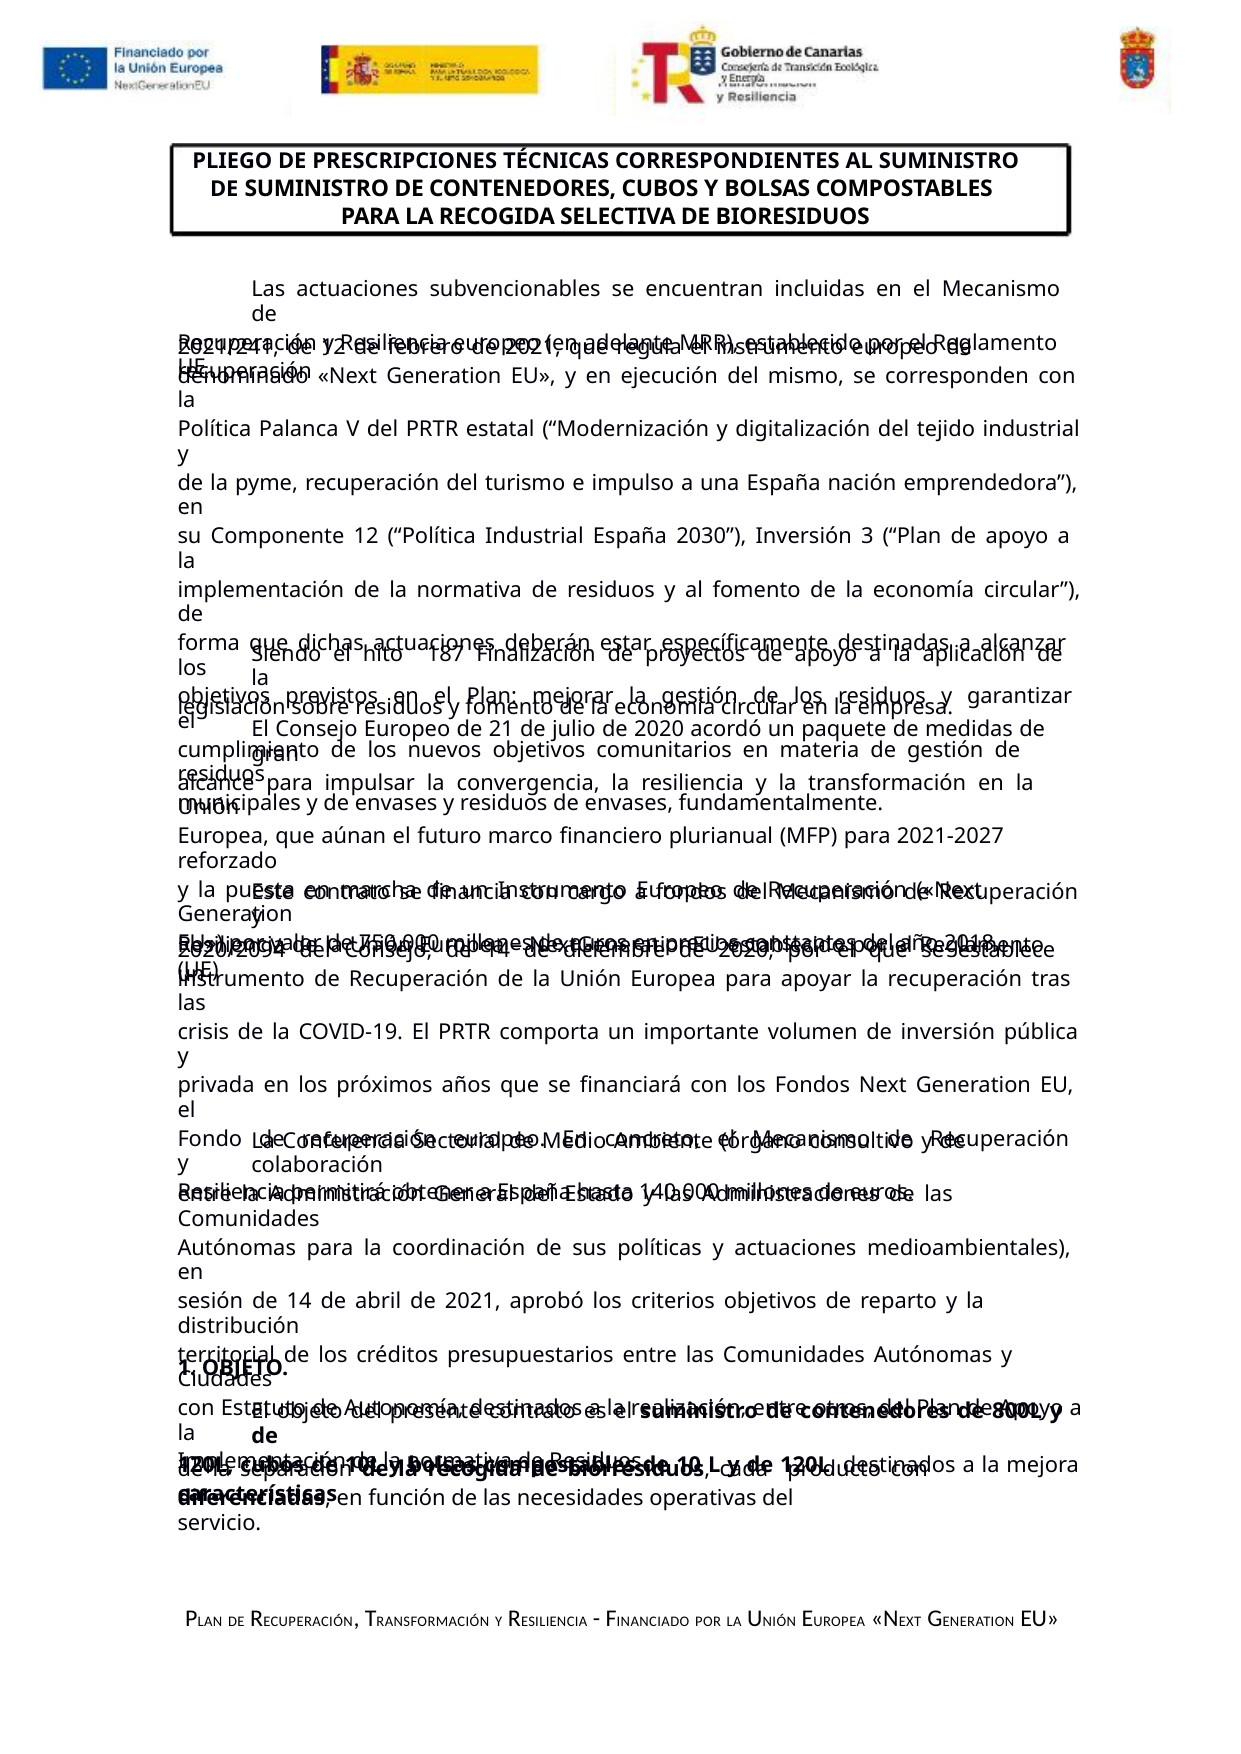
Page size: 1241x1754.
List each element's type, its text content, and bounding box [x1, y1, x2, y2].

text 2020/2094 del Consejo, de 14 de diciembre de 2020, por el que se establece un [177, 937, 1088, 966]
text PLAN DE RECUPERACIÓN, TRANSFORMACIÓN Y RESILIENCIA - FINANCIADO POR LA UNIÓN EUROPEA «NEXT GENERATION EU» [185, 1604, 1083, 1632]
text La Conferencia Sectorial de Medio Ambiente (órgano consultivo y de colaboración [251, 1129, 1088, 1178]
text Las actuaciones subvencionables se encuentran incluidas en el Mecanismo de [251, 277, 1088, 326]
text PARA LA RECOGIDA SELECTIVA DE BIORESIDUOS [341, 204, 1073, 229]
text Implementación de la normativa de Residuos. [177, 1449, 1088, 1453]
text 120L, cubos de 10L y bolsas compostables de 10 L y de 120L, destinados a la mejora [177, 1453, 1088, 1457]
text sesión de 14 de abril de 2021, aprobó los criterios objetivos de reparto y la distribución [177, 1289, 1088, 1338]
text Política Palanca V del PRTR estatal (“Modernización y digitalización del tejido industrial y [177, 417, 1088, 466]
text forma que dichas actuaciones deberán estar específicamente destinadas a alcanzar los [177, 631, 1088, 680]
text Resiliencia de la Unión Europea – NextGenerationEU establecido por el Reglamento (UE) [177, 933, 1088, 937]
text El Consejo Europeo de 21 de julio de 2020 acordó un paquete de medidas de gran [251, 717, 1088, 766]
text entre la Administración General del Estado y las Administraciones de las Comunidades [177, 1182, 1088, 1231]
text Recuperación y Resiliencia europeo (en adelante MRR), establecido por el Reglamento UE [177, 330, 1088, 335]
text de la separación de la recogida de biorresiduos, cada producto con características [177, 1457, 1088, 1506]
text legislación sobre residuos y fomento de la economía circular en la empresa. [177, 695, 1088, 720]
text su Componente 12 (“Política Industrial España 2030”), Inversión 3 (“Plan de apoyo a la [177, 524, 1088, 573]
text denominado «Next Generation EU», y en ejecución del mismo, se corresponden con la [177, 364, 1088, 413]
text 1. OBJETO. [177, 1356, 316, 1381]
text alcance para impulsar la convergencia, la resiliencia y la transformación en la Unión [177, 771, 1088, 820]
text El objeto del presente contrato es el suministro de contenedores de 800L y de [251, 1399, 1088, 1448]
text con Estatuto de Autonomía, destinados a la realización, entre otros, del Plan de Apoyo a la [177, 1396, 1088, 1445]
text y la puesta en marcha de un Instrumento Europeo de Recuperación («Next Generation [177, 878, 1088, 927]
text de la pyme, recuperación del turismo e impulso a una España nación emprendedora”), en [177, 471, 1088, 519]
text diferenciadas, en función de las necesidades operativas del servicio. [177, 1486, 884, 1535]
text Fondo de recuperación europeo. En concreto, el Mecanismo de Recuperación y [177, 1127, 1088, 1176]
text 2021/241, de 12 de febrero de 2021, que regula el instrumento europeo de recuperación [177, 335, 1088, 364]
text Siendo el hito 187 Finalización de proyectos de apoyo a la aplicación de la [251, 642, 1088, 691]
text implementación de la normativa de residuos y al fomento de la economía circular”), de [177, 577, 1088, 626]
text DE SUMINISTRO DE CONTENEDORES, CUBOS Y BOLSAS COMPOSTABLES [210, 176, 1073, 201]
text privada en los próximos años que se financiará con los Fondos Next Generation EU, el [177, 1073, 1088, 1122]
text PLIEGO DE PRESCRIPCIONES TÉCNICAS CORRESPONDIENTES AL SUMINISTRO [192, 149, 1073, 173]
text cumplimiento de los nuevos objetivos comunitarios en materia de gestión de residuos [177, 738, 1088, 771]
text Autónomas para la coordinación de sus políticas y actuaciones medioambientales), en [177, 1236, 1088, 1284]
text instrumento de Recuperación de la Unión Europea para apoyar la recuperación tras las [177, 966, 1088, 1015]
text territorial de los créditos presupuestarios entre las Comunidades Autónomas y Ciudades [177, 1342, 1088, 1391]
text Europea, que aúnan el futuro marco financiero plurianual (MFP) para 2021-2027 reforzado [177, 824, 1088, 873]
text crisis de la COVID-19. El PRTR comporta un importante volumen de inversión pública y [177, 1020, 1088, 1069]
text Este contrato se financia con cargo a fondos del Mecanismo de Recuperación y [251, 880, 1088, 929]
